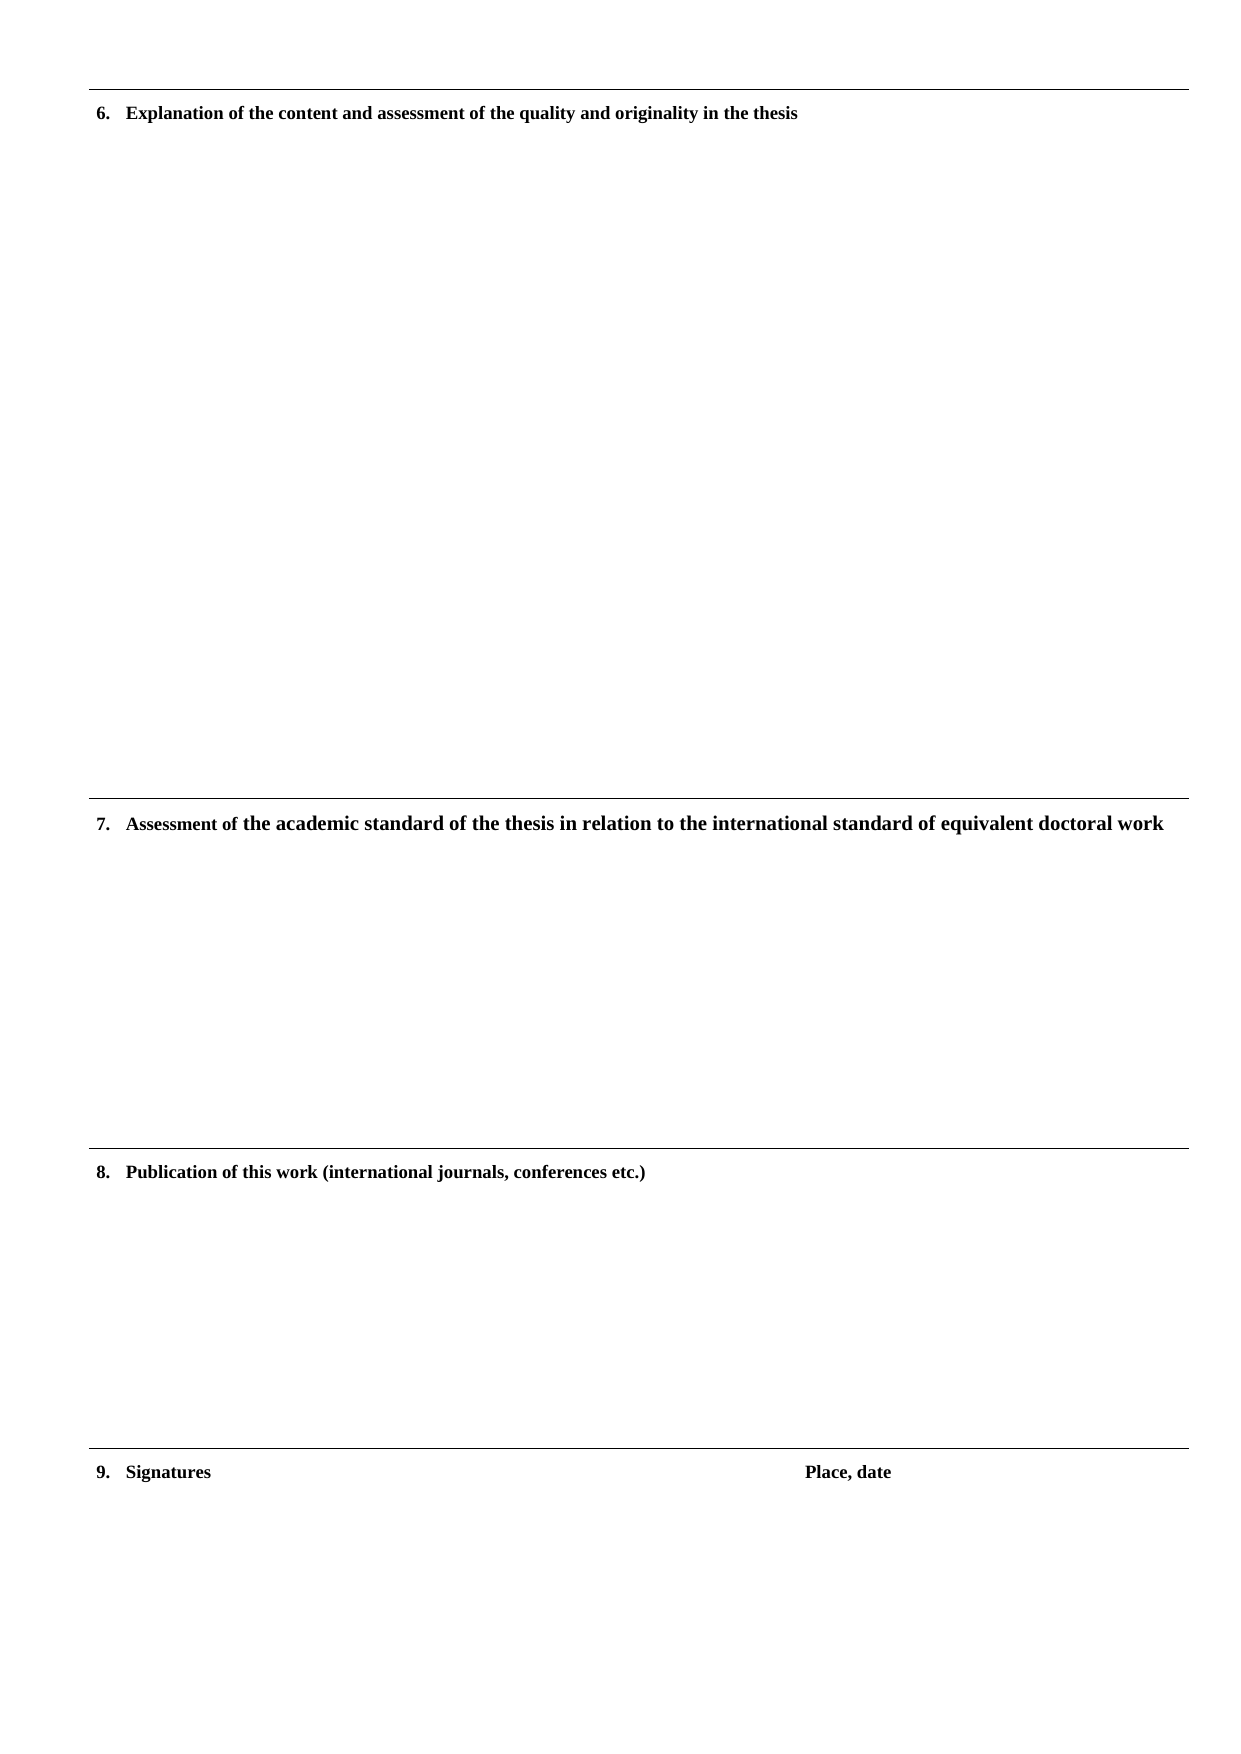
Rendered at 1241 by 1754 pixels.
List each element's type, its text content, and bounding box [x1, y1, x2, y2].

table_header 6. Explanation of the content and assessment of the quality and originality in the thesis [89, 90, 1189, 797]
table_cell 8. Publication of this work (international journals, conferences etc.) [89, 1149, 1189, 1447]
table_cell 9. Signatures Place, date [89, 1449, 1189, 1584]
table_cell 7. Assessment of the academic standard of the thesis in relation to the international standard of equivalent doctoral work [89, 799, 1189, 1147]
